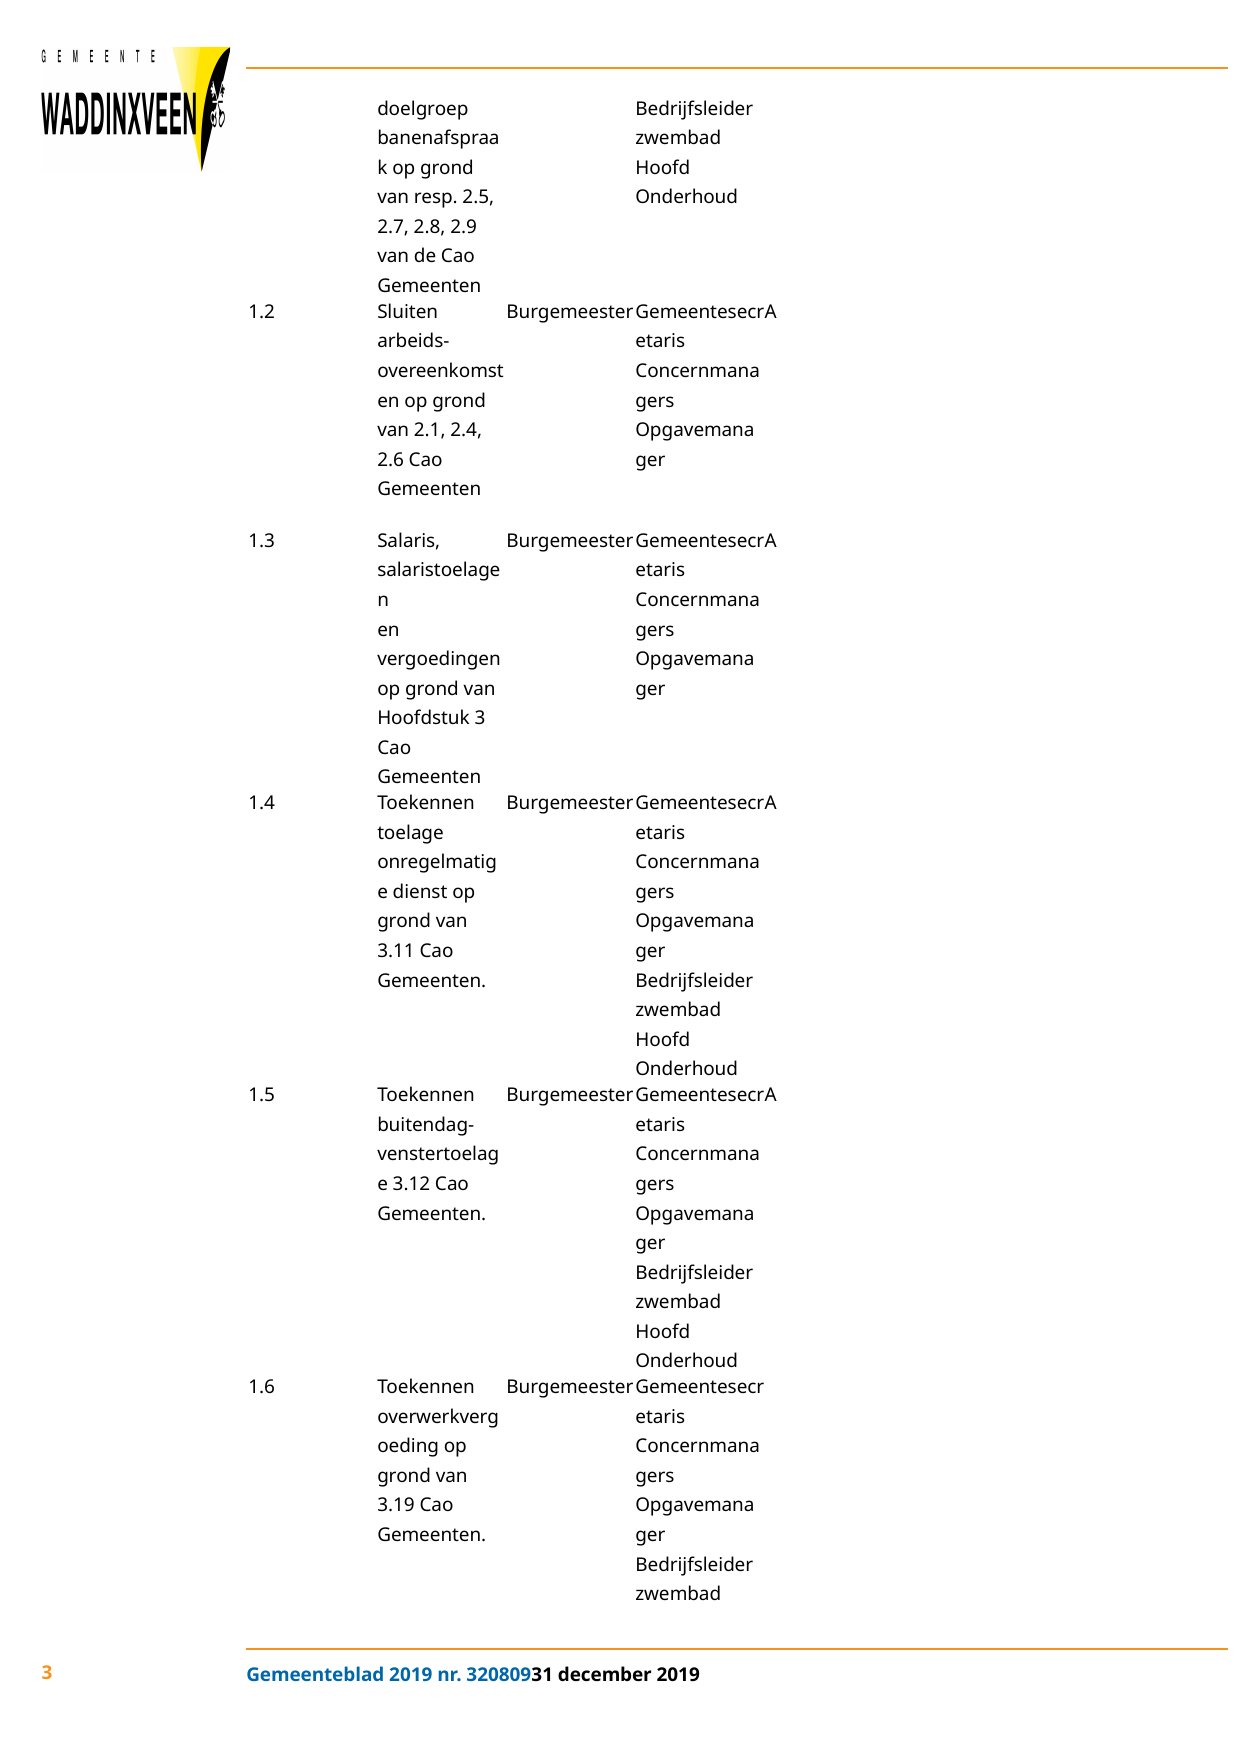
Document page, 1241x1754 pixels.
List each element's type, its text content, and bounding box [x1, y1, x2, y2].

table_cell Toekennen toelage onregelmatige dienst op grond van 3.11 Cao Gemeenten. [377, 789, 506, 1081]
table_cell [1023, 527, 1152, 789]
table_cell [894, 527, 1022, 789]
table_cell Toekennen buitendag-venstertoelage 3.12 Cao Gemeenten. [377, 1081, 506, 1373]
table_cell Bedrijfsleider zwembad Hoofd Onderhoud [635, 95, 764, 298]
table_cell [764, 501, 893, 527]
table_cell [894, 1081, 1022, 1373]
table_cell [1023, 501, 1152, 527]
table_cell [894, 298, 1022, 501]
table_cell [377, 501, 506, 527]
table_cell A [764, 789, 893, 1081]
table_cell Gemeentesecretaris Concernmanagers Opgavemanager [635, 298, 764, 501]
table_cell doelgroep banenafspraak op grond van resp. 2.5, 2.7, 2.8, 2.9 van de Cao Gemeenten [377, 95, 506, 298]
table_cell Gemeentesecretaris Concernmanagers Opgavemanager Bedrijfsleider zwembad Hoofd Onderhoud [635, 789, 764, 1081]
table_cell [1023, 789, 1152, 1081]
table_cell [1023, 95, 1152, 298]
table_cell Salaris, salaristoelagen en vergoedingen op grond van Hoofdstuk 3 Cao Gemeenten [377, 527, 506, 789]
table_cell 1.5 [248, 1081, 377, 1373]
table_cell Toekennen overwerkvergoeding op grond van 3.19 Cao Gemeenten. [377, 1373, 506, 1606]
table_cell [1023, 298, 1152, 501]
table_cell A [764, 298, 893, 501]
table_cell 1.4 [248, 789, 377, 1081]
table_cell 1.2 [248, 298, 377, 501]
table_cell [894, 501, 1022, 527]
table_cell Burgemeester [506, 1373, 635, 1606]
table_cell A [764, 527, 893, 789]
table_cell [248, 501, 377, 527]
table_cell Gemeentesecretaris Concernmanagers Opgavemanager Bedrijfsleider zwembad [635, 1373, 764, 1606]
table_cell Burgemeester [506, 1081, 635, 1373]
table_cell [248, 95, 377, 298]
table_cell [1023, 1081, 1152, 1373]
table_cell Burgemeester [506, 789, 635, 1081]
table_cell [894, 95, 1022, 298]
table_cell [894, 789, 1022, 1081]
table_cell 1.6 [248, 1373, 377, 1606]
table_cell A [764, 1081, 893, 1373]
table_cell Burgemeester [506, 527, 635, 789]
table_cell Gemeentesecretaris Concernmanagers Opgavemanager [635, 527, 764, 789]
table_cell [894, 1373, 1022, 1606]
picture [41, 47, 231, 172]
table_cell [1023, 1373, 1152, 1606]
table_cell Gemeentesecretaris Concernmanagers Opgavemanager Bedrijfsleider zwembad Hoofd Onderhoud [635, 1081, 764, 1373]
table_cell [764, 95, 893, 298]
table_cell [635, 501, 764, 527]
table_cell [764, 1373, 893, 1606]
table_cell Burgemeester [506, 298, 635, 501]
table_cell [506, 501, 635, 527]
table_cell [506, 95, 635, 298]
table_cell Sluiten arbeids-overeenkomsten op grond van 2.1, 2.4, 2.6 Cao Gemeenten [377, 298, 506, 501]
table_cell 1.3 [248, 527, 377, 789]
